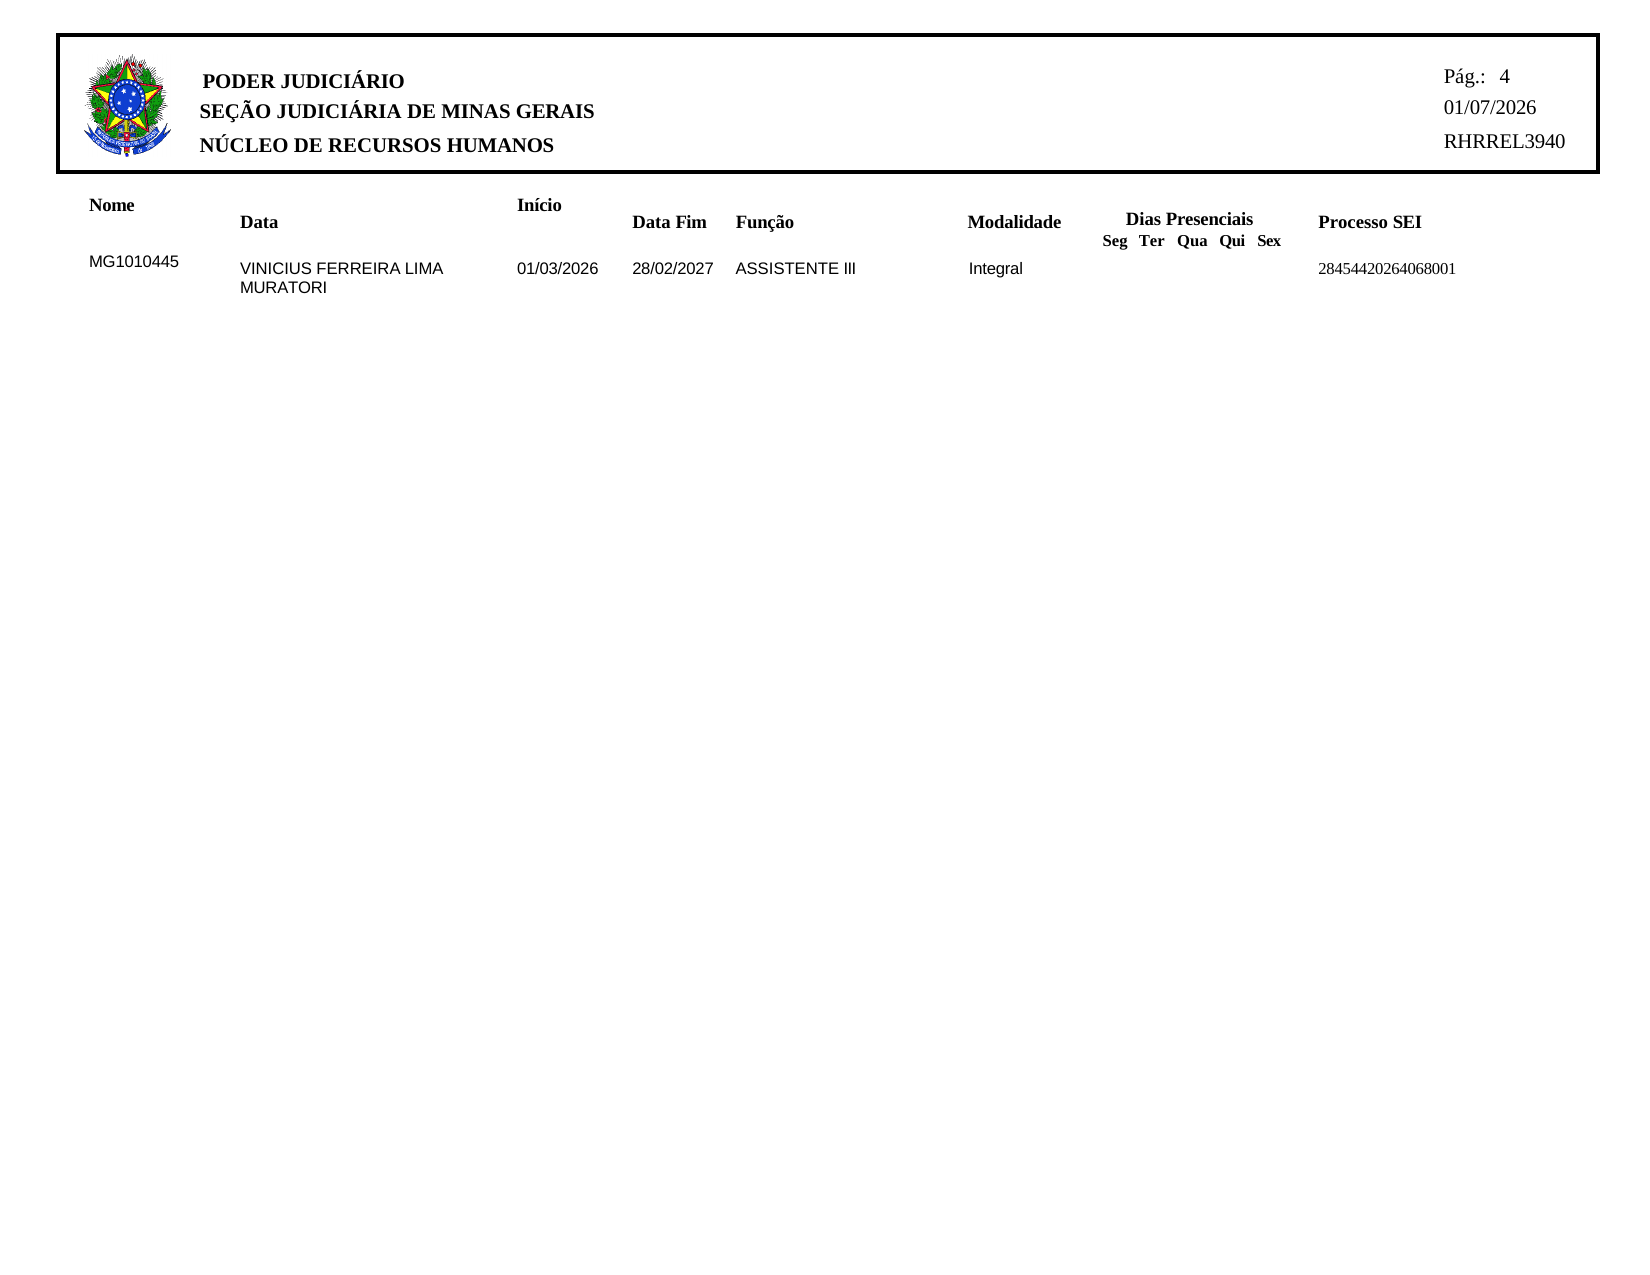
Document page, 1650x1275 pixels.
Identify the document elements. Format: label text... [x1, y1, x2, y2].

text Seg Ter Qua Qui [1102, 231, 1246, 250]
text Data Fim [632, 219, 712, 231]
text Sex [1257, 231, 1286, 250]
text Modalidade [967, 219, 1068, 231]
text 01/03/2026 [517, 258, 604, 278]
text Função [770, 219, 799, 231]
text Data [240, 219, 291, 231]
text 28/02/2027 [632, 258, 715, 278]
text 28454420264068001 [1318, 259, 1485, 278]
subtitle ASSISTENTE III [735, 258, 862, 278]
text Função [736, 219, 772, 231]
text Integral [969, 258, 1028, 278]
subtitle MG1010445 [89, 252, 185, 271]
subtitle VINICIUS FERREIRA LIMA MURATORI [240, 258, 448, 297]
text Processo SEI [1318, 219, 1485, 231]
text Nome [89, 202, 173, 214]
text Dias Presenciais [1126, 208, 1260, 229]
text Início [517, 202, 610, 214]
